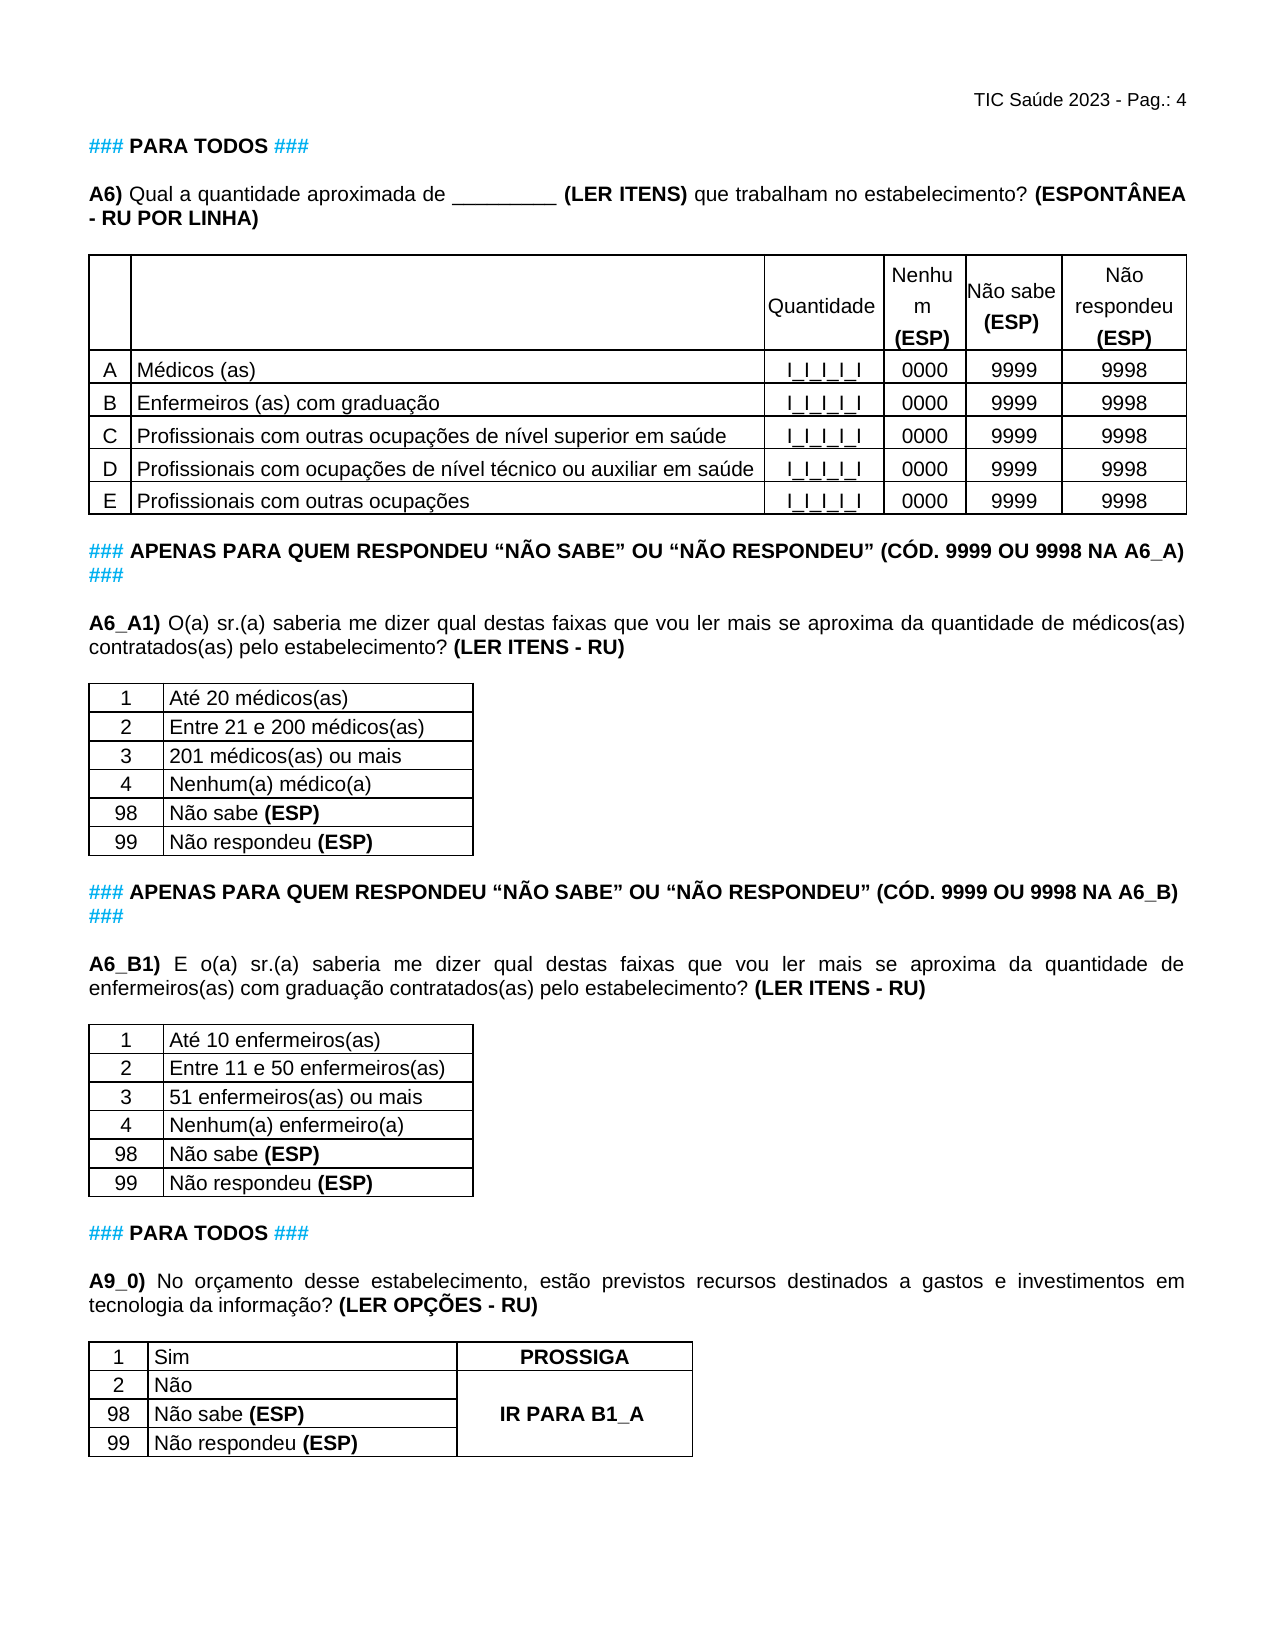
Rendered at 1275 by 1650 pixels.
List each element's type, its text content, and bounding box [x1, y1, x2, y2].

table_cell B [90, 384, 130, 415]
table_cell 9999 [967, 449, 1061, 481]
table_header PROSSIGA [458, 1343, 692, 1369]
table_cell Profissionais com outras ocupações de nível superior em saúde [132, 417, 764, 448]
table_cell 9998 [1063, 417, 1186, 448]
table_cell 9999 [967, 384, 1061, 415]
table_cell I_I_I_I_I [765, 482, 883, 513]
table_cell 99 [90, 827, 163, 854]
table_cell I_I_I_I_I [765, 417, 883, 448]
table_cell Profissionais com outras ocupações [132, 482, 764, 513]
table_cell 98 [90, 1140, 163, 1167]
table_cell Nenhum(a) enfermeiro(a) [164, 1111, 472, 1138]
table_header 1 [90, 1025, 163, 1052]
table_header [90, 256, 130, 349]
table_cell I_I_I_I_I [765, 351, 883, 382]
table_cell Não sabe (ESP) [164, 1140, 472, 1167]
list A6_A1) O(a) sr.(a) saberia me dizer qual destas faixas que vou ler mais se aproxima da quantidade de médicos(as) contratados(as) pelo estabelecimento? (LER ITENS - RU) [89, 611, 1186, 659]
table_cell 51 enfermeiros(as) ou mais [164, 1083, 472, 1110]
table_cell 0000 [885, 417, 965, 448]
table_cell Enfermeiros (as) com graduação [132, 384, 764, 415]
table_cell 4 [90, 770, 163, 797]
text ### APENAS PARA QUEM RESPONDEU “NÃO SABE” OU “NÃO RESPONDEU” (CÓD. 9999 OU 9998 NA A6_A) ### [89, 539, 1186, 587]
text ### PARA TODOS ### [89, 134, 1186, 158]
table_header Sim [149, 1343, 456, 1369]
table_cell 0000 [885, 351, 965, 382]
table_header 1 [90, 684, 163, 711]
table_cell Entre 21 e 200 médicos(as) [164, 713, 472, 740]
table_cell A [90, 351, 130, 382]
table_cell 9999 [967, 351, 1061, 382]
table_cell Não respondeu (ESP) [164, 827, 472, 854]
text ### APENAS PARA QUEM RESPONDEU “NÃO SABE” OU “NÃO RESPONDEU” (CÓD. 9999 OU 9998 NA A6_B) ### [89, 880, 1186, 928]
table_cell 201 médicos(as) ou mais [164, 742, 472, 768]
table_header Quantidade [765, 256, 883, 349]
table_cell 99 [90, 1428, 147, 1456]
table_cell Profissionais com ocupações de nível técnico ou auxiliar em saúde [132, 449, 764, 481]
table_cell D [90, 449, 130, 481]
table_cell 9998 [1063, 384, 1186, 415]
table_cell 99 [90, 1169, 163, 1196]
table_cell 0000 [885, 449, 965, 481]
table_cell 3 [90, 1083, 163, 1110]
table_cell 4 [90, 1111, 163, 1138]
table_cell Não respondeu (ESP) [164, 1169, 472, 1196]
table_cell 9998 [1063, 449, 1186, 481]
table_cell 2 [90, 1054, 163, 1081]
table_cell 9999 [967, 482, 1061, 513]
table_cell 98 [90, 1400, 147, 1427]
table_header Não respondeu (ESP) [1063, 256, 1186, 349]
table_cell 2 [90, 713, 163, 740]
table_cell Nenhum(a) médico(a) [164, 770, 472, 797]
table_cell Não sabe (ESP) [149, 1400, 456, 1427]
table_header [132, 256, 764, 349]
table_cell I_I_I_I_I [765, 384, 883, 415]
table_header 1 [90, 1343, 147, 1369]
text ### PARA TODOS ### [89, 1221, 1186, 1245]
list A6) Qual a quantidade aproximada de _________ (LER ITENS) que trabalham no estabelecimento? (ESPONTÂNEA - RU POR LINHA) [89, 182, 1186, 230]
table_cell IR PARA B1_A [458, 1371, 692, 1456]
table_header Até 20 médicos(as) [164, 684, 472, 711]
table_header Nenhum (ESP) [885, 256, 965, 349]
table_header Até 10 enfermeiros(as) [164, 1025, 472, 1052]
table_cell Entre 11 e 50 enfermeiros(as) [164, 1054, 472, 1081]
table_cell Não sabe (ESP) [164, 799, 472, 826]
table_cell 9999 [967, 417, 1061, 448]
table_header Não sabe (ESP) [967, 256, 1061, 349]
table_cell 3 [90, 742, 163, 768]
table_cell I_I_I_I_I [765, 449, 883, 481]
table_cell 0000 [885, 384, 965, 415]
table_cell 9998 [1063, 351, 1186, 382]
table_cell Não [149, 1371, 456, 1398]
table_cell 2 [90, 1371, 147, 1398]
table_cell 9998 [1063, 482, 1186, 513]
table_cell E [90, 482, 130, 513]
table_cell Médicos (as) [132, 351, 764, 382]
table_cell 0000 [885, 482, 965, 513]
list A6_B1) E o(a) sr.(a) saberia me dizer qual destas faixas que vou ler mais se aproxima da quantidade de enfermeiros(as) com graduação contratados(as) pelo estabelecimento? (LER ITENS - RU) [89, 952, 1186, 1000]
text A9_0) No orçamento desse estabelecimento, estão previstos recursos destinados a gastos e investimentos em tecnologia da informação? (LER OPÇÕES - RU) [89, 1269, 1186, 1317]
table_cell Não respondeu (ESP) [149, 1428, 456, 1456]
table_cell C [90, 417, 130, 448]
table_cell 98 [90, 799, 163, 826]
